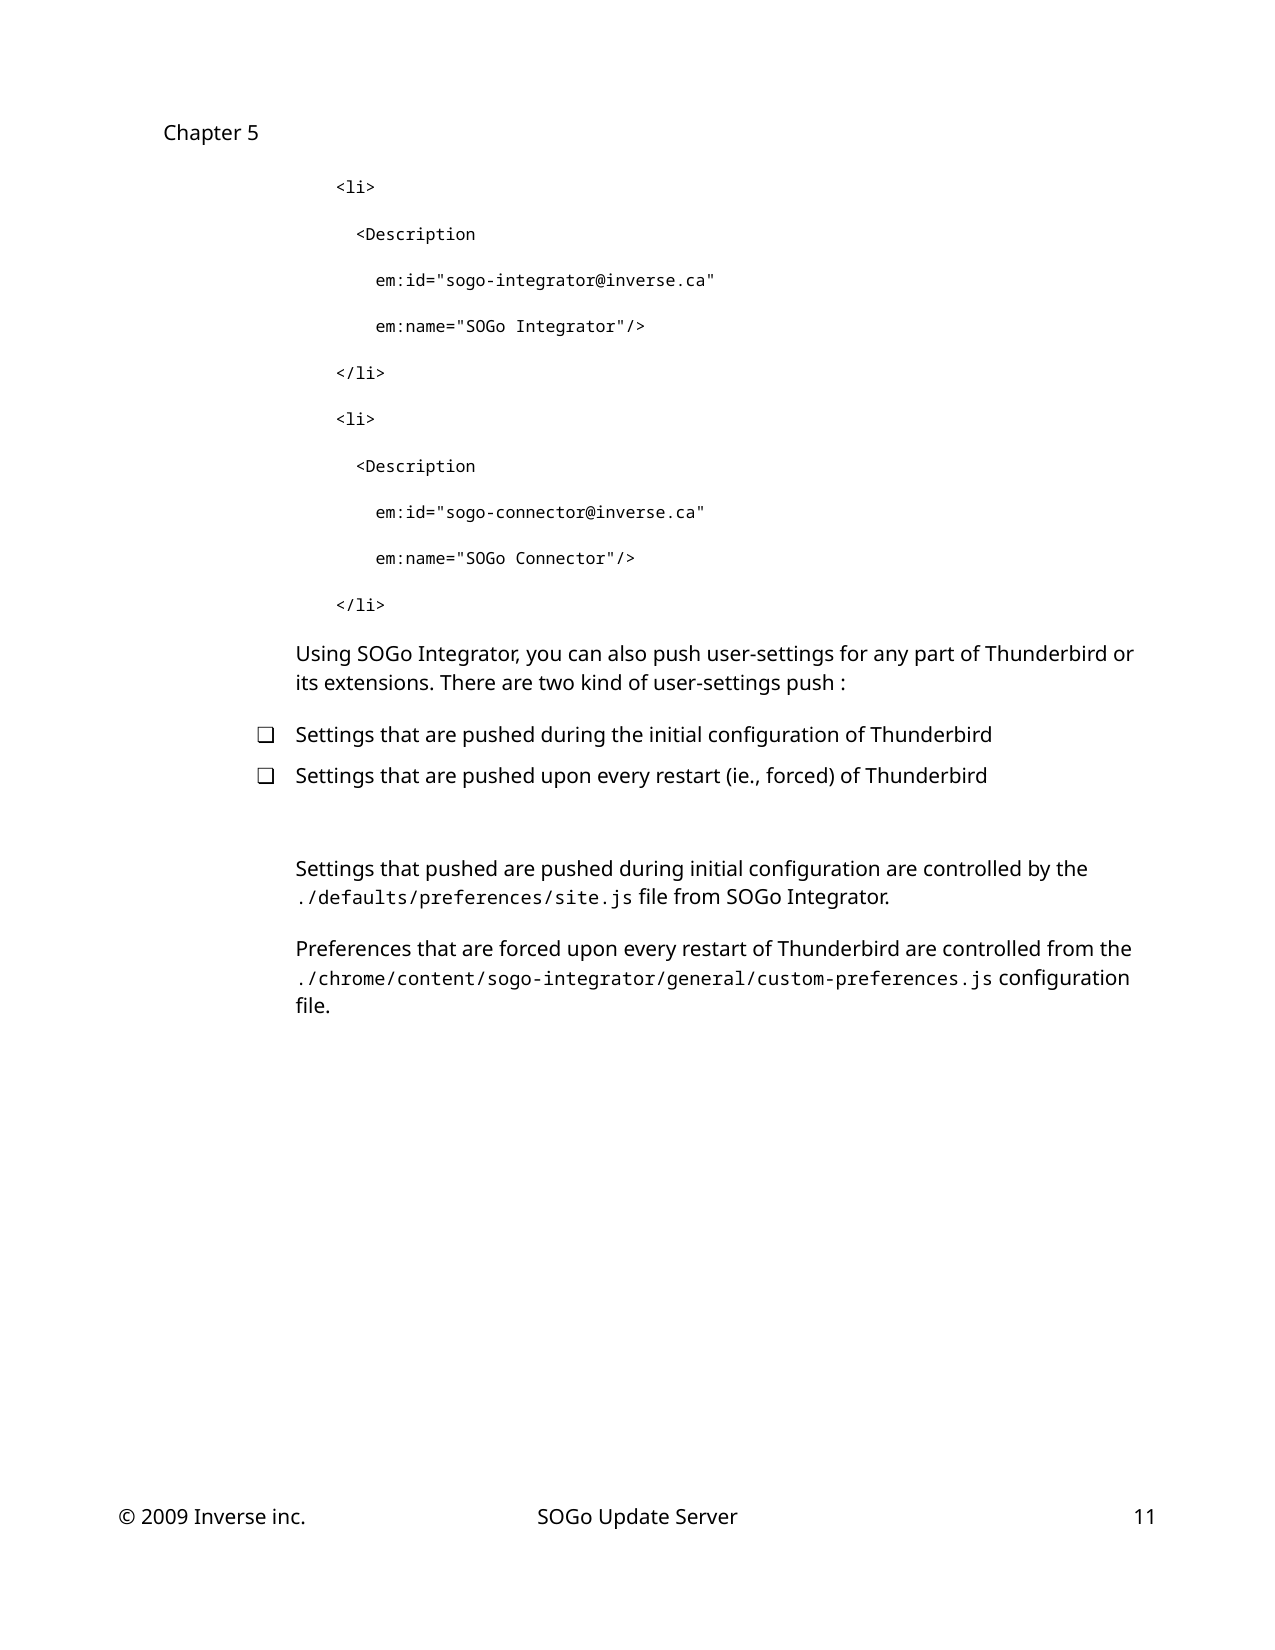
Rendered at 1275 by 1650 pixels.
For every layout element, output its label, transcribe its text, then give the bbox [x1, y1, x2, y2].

text Settings that pushed are pushed during initial configuration are controlled by the ./defaults/preferences/site.js file from SOGo Integrator. [295, 854, 1157, 911]
text em:id="sogo-connector@inverse.ca" [295, 501, 1157, 523]
list ❏ Settings that are pushed upon every restart (ie., forced) of Thunderbird [256, 761, 1157, 789]
text Using SOGo Integrator, you can also push user-settings for any part of Thunderbird or its extensions. There are two kind of user-settings push : [295, 639, 1157, 696]
text <Description [295, 454, 1157, 477]
text <Description [295, 222, 1157, 245]
text <li> [295, 176, 1157, 199]
text em:name="SOGo Connector"/> [295, 547, 1157, 569]
text </li> [295, 593, 1157, 616]
text <li> [295, 408, 1157, 431]
text em:id="sogo-integrator@inverse.ca" [295, 269, 1157, 291]
list ❏ Settings that are pushed during the initial configuration of Thunderbird [256, 720, 1157, 748]
text em:name="SOGo Integrator"/> [295, 315, 1157, 338]
text Preferences that are forced upon every restart of Thunderbird are controlled from the ./chrome/content/sogo-integrator/general/custom-preferences.js configuration file. [295, 934, 1157, 1020]
text </li> [295, 361, 1157, 384]
